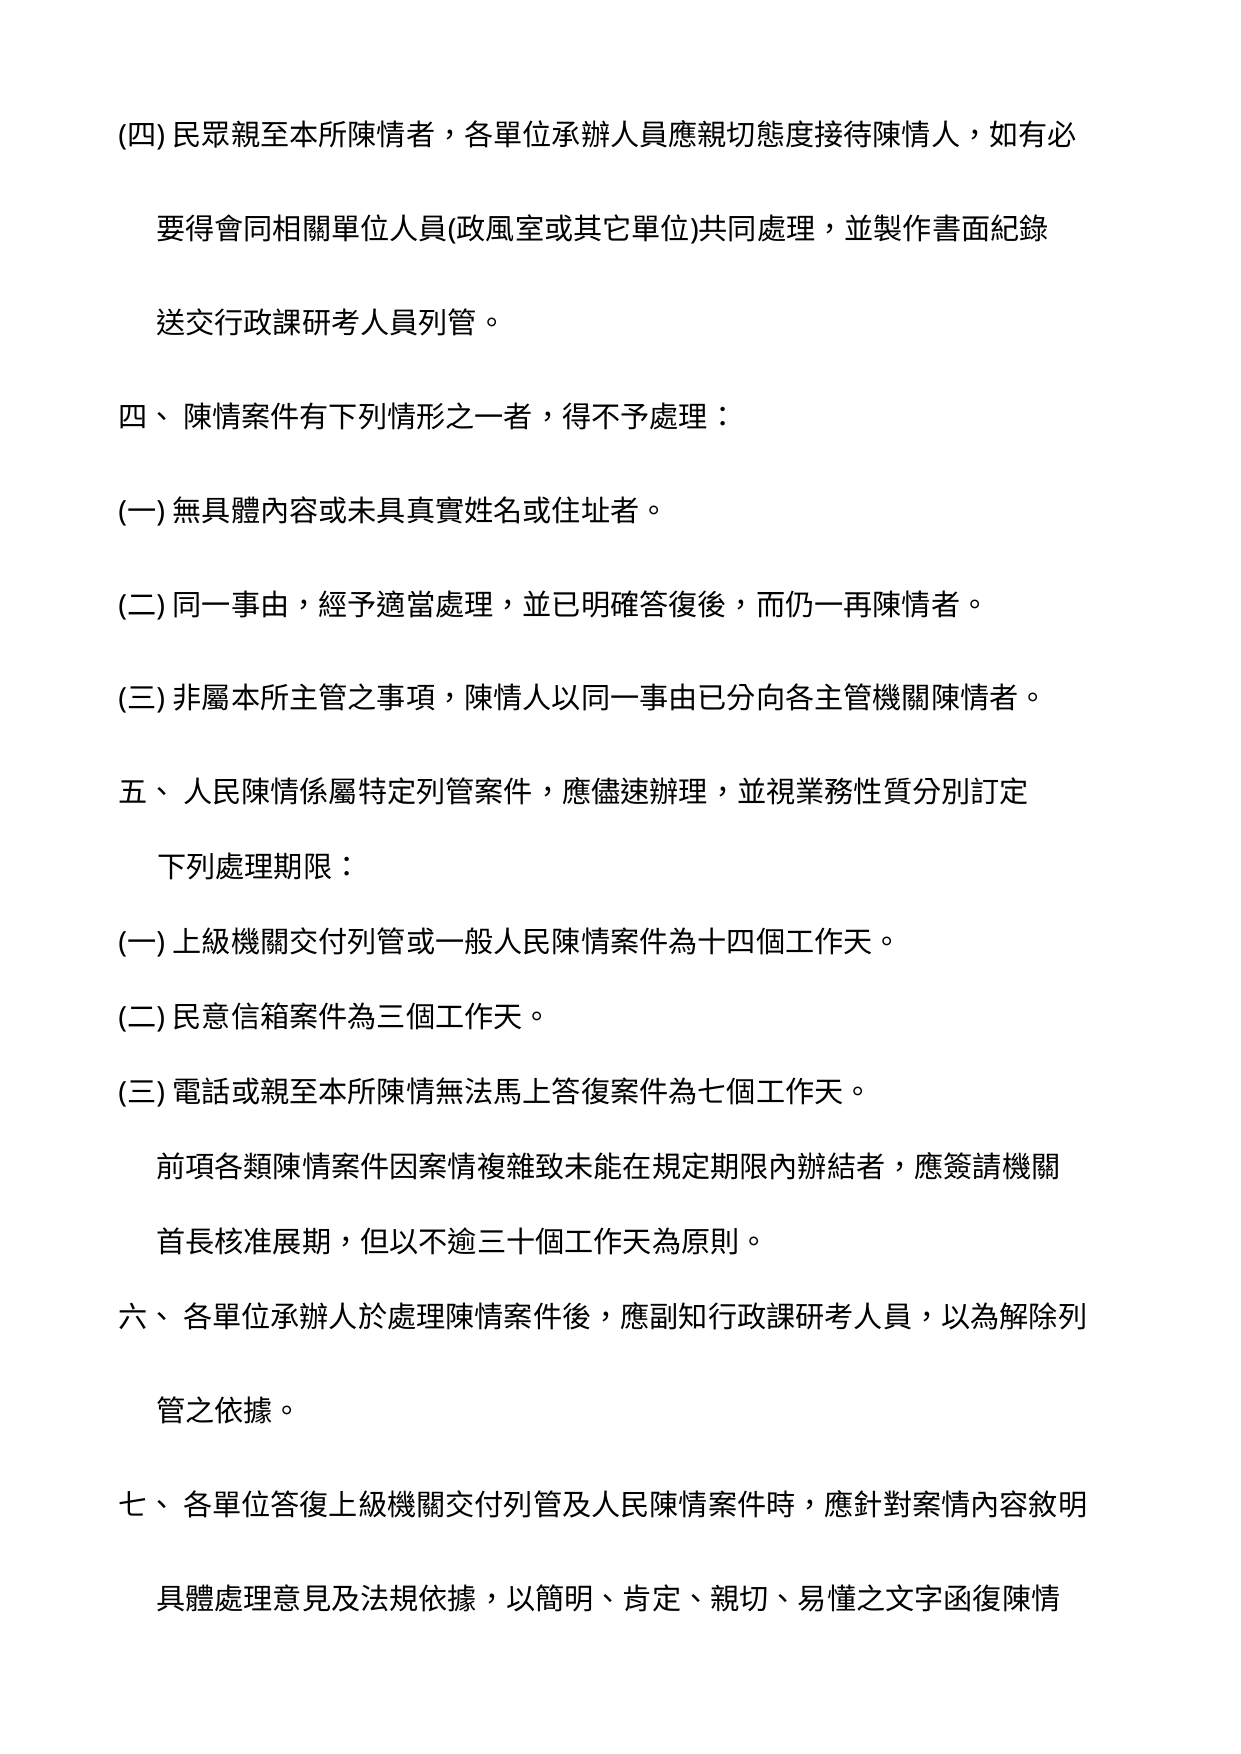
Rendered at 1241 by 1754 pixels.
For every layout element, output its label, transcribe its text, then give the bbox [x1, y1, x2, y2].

text (一) 無具體內容或未具真實姓名或住址者。 [118, 465, 1122, 540]
text 送交行政課研考人員列管。 [118, 277, 1122, 352]
text (三) 非屬本所主管之事項，陳情人以同一事由已分向各主管機關陳情者。 [118, 653, 1122, 728]
text 具體處理意見及法規依據，以簡明、肯定、親切、易懂之文字函復陳情 [118, 1553, 1122, 1628]
text 四、 陳情案件有下列情形之一者，得不予處理： [118, 371, 1122, 446]
text 要得會同相關單位人員(政風室或其它單位)共同處理，並製作書面紀錄 [118, 183, 1122, 258]
text 六、 各單位承辦人於處理陳情案件後，應副知行政課研考人員，以為解除列 [118, 1271, 1122, 1346]
text 七、 各單位答復上級機關交付列管及人民陳情案件時，應針對案情內容敘明 [118, 1459, 1122, 1534]
text 前項各類陳情案件因案情複雜致未能在規定期限內辦結者，應簽請機關 [118, 1121, 1122, 1196]
text (一) 上級機關交付列管或一般人民陳情案件為十四個工作天。 [118, 896, 1122, 971]
text 五、 人民陳情係屬特定列管案件，應儘速辦理，並視業務性質分別訂定 [118, 746, 1122, 821]
text (三) 電話或親至本所陳情無法馬上答復案件為七個工作天。 [118, 1046, 1122, 1121]
text (二) 同一事由，經予適當處理，並已明確答復後，而仍一再陳情者。 [118, 559, 1122, 634]
text 管之依據。 [118, 1365, 1122, 1440]
text 下列處理期限： [118, 821, 1122, 896]
text (二) 民意信箱案件為三個工作天。 [118, 971, 1122, 1046]
text 首長核准展期，但以不逾三十個工作天為原則。 [118, 1196, 1122, 1271]
text (四) 民眾親至本所陳情者，各單位承辦人員應親切態度接待陳情人，如有必 [118, 89, 1122, 164]
